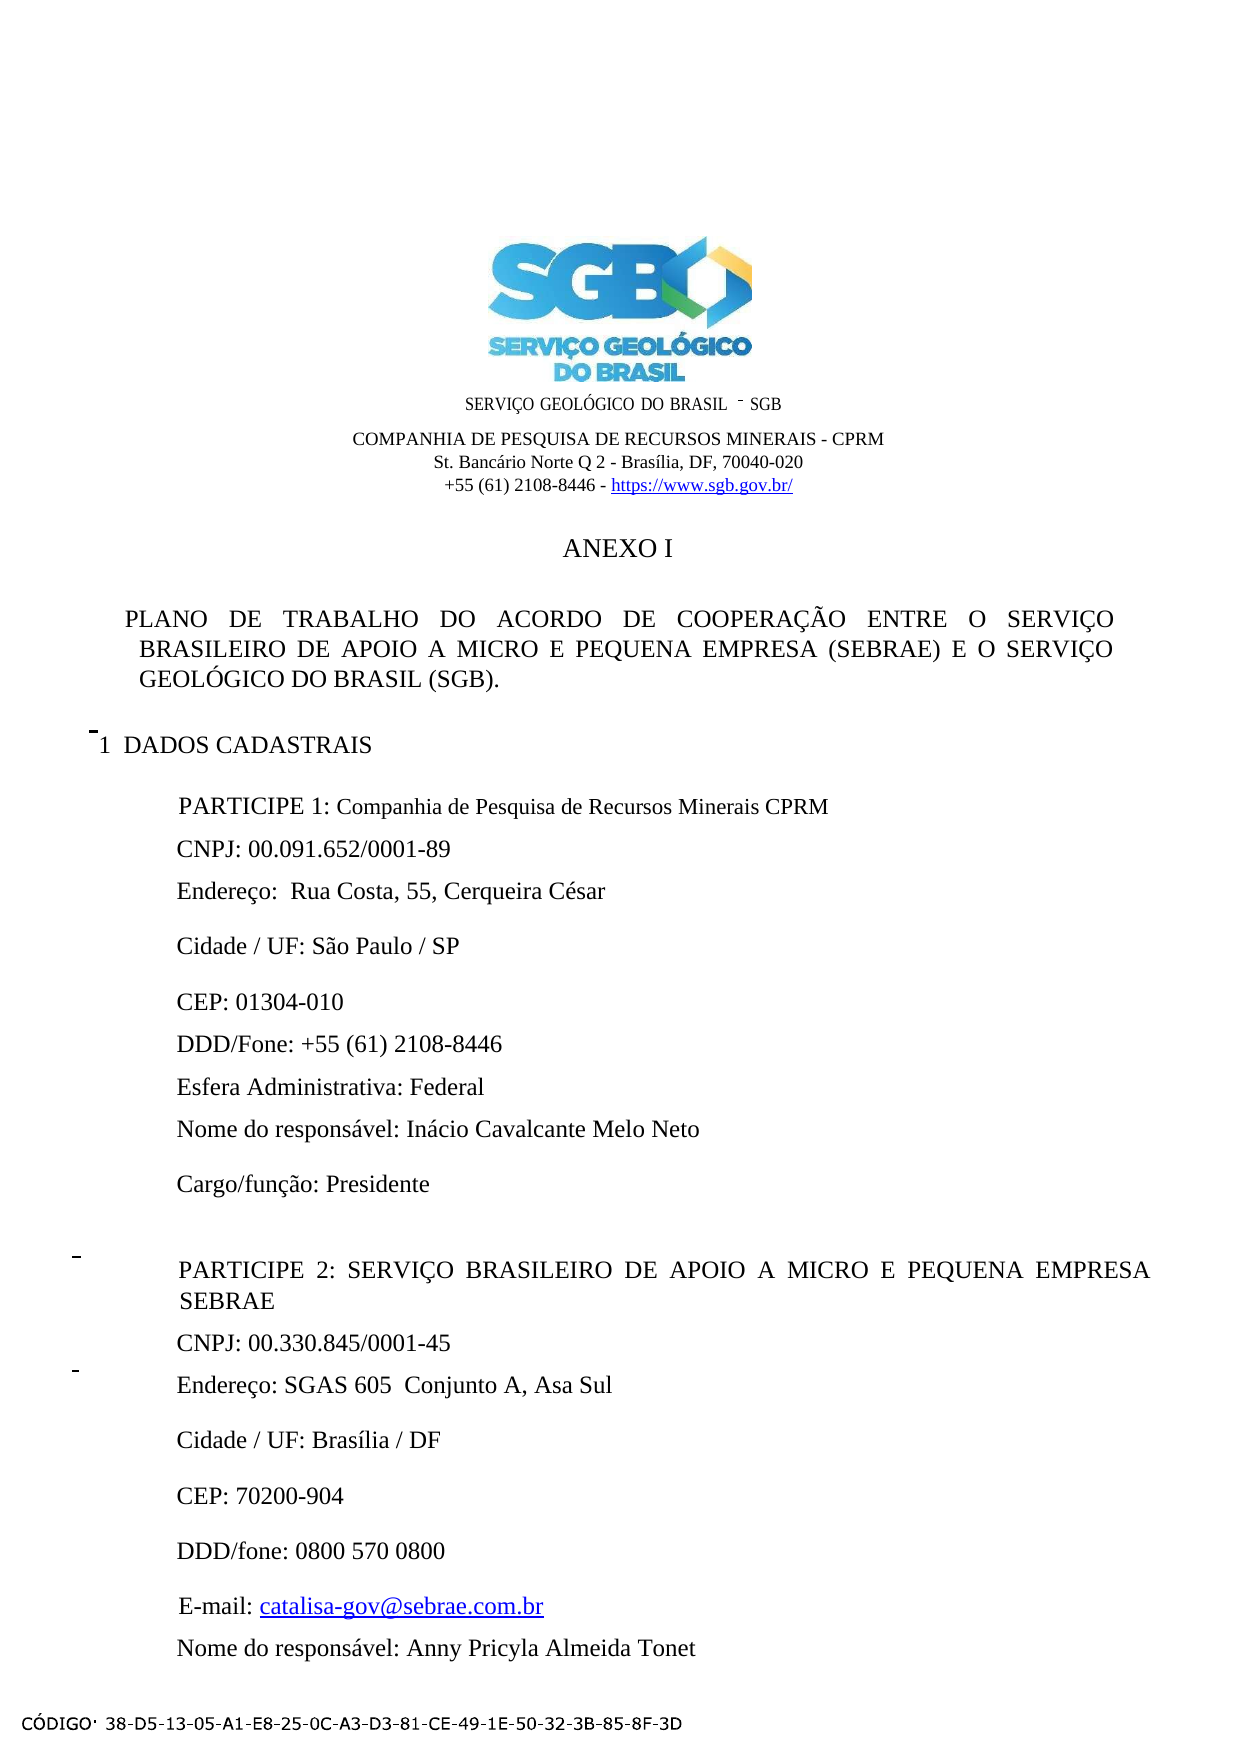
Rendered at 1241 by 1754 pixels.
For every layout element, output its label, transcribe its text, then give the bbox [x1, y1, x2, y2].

text CEP: 01304-010 [176, 987, 1129, 1015]
text Esfera Administrativa: Federal [176, 1072, 1129, 1100]
text PARTICIPE 2: SERVIÇO BRASILEIRO DE APOIO A MICRO E PEQUENA EMPRESA SEBRAE [178, 1256, 1152, 1314]
text Cidade / UF: Brasília / DF [176, 1426, 1129, 1454]
text Cidade / UF: São Paulo / SP [176, 931, 1129, 960]
text St. Bancário Norte Q 2 - Brasília, DF, 70040-020 [90, 451, 1152, 473]
text CNPJ: 00.330.845/0001-45 [176, 1328, 1129, 1357]
text E-mail: catalisa-gov@sebrae.com.br [178, 1591, 1152, 1620]
text Cargo/função: Presidente [176, 1169, 1129, 1198]
text ANEXO I [91, 532, 1152, 563]
table_header 1 DADOS CADASTRAIS [89, 725, 464, 761]
text PLANO DE TRABALHO DO ACORDO DE COOPERAÇÃO ENTRE O SERVIÇO BRASILEIRO DE APOIO A MICRO E PEQUENA EMPRESA (SEBRAE) E O SERVIÇO GEOLÓGICO DO BRASIL (SGB). [124, 604, 1115, 693]
text DDD/fone: 0800 570 0800 [176, 1536, 1129, 1565]
text CNPJ: 00.091.652/0001-89 [176, 834, 1129, 862]
text DDD/Fone: +55 (61) 2108-8446 [176, 1029, 1129, 1058]
text Endereço: Rua Costa, 55, Cerqueira César [176, 876, 1129, 905]
text +55 (61) 2108-8446 - https://www.sgb.gov.br/ [90, 474, 1152, 496]
text PARTICIPE 1: Companhia de Pesquisa de Recursos Minerais CPRM [178, 791, 1152, 820]
text COMPANHIA DE PESQUISA DE RECURSOS MINERAIS - CPRM [90, 428, 1152, 450]
text Nome do responsável: Inácio Cavalcante Melo Neto [176, 1114, 1129, 1143]
text Endereço: SGAS 605 Conjunto A, Asa Sul [176, 1370, 1129, 1399]
text CEP: 70200-904 [176, 1481, 1129, 1509]
text Nome do responsável: Anny Pricyla Almeida Tonet [176, 1633, 1129, 1662]
